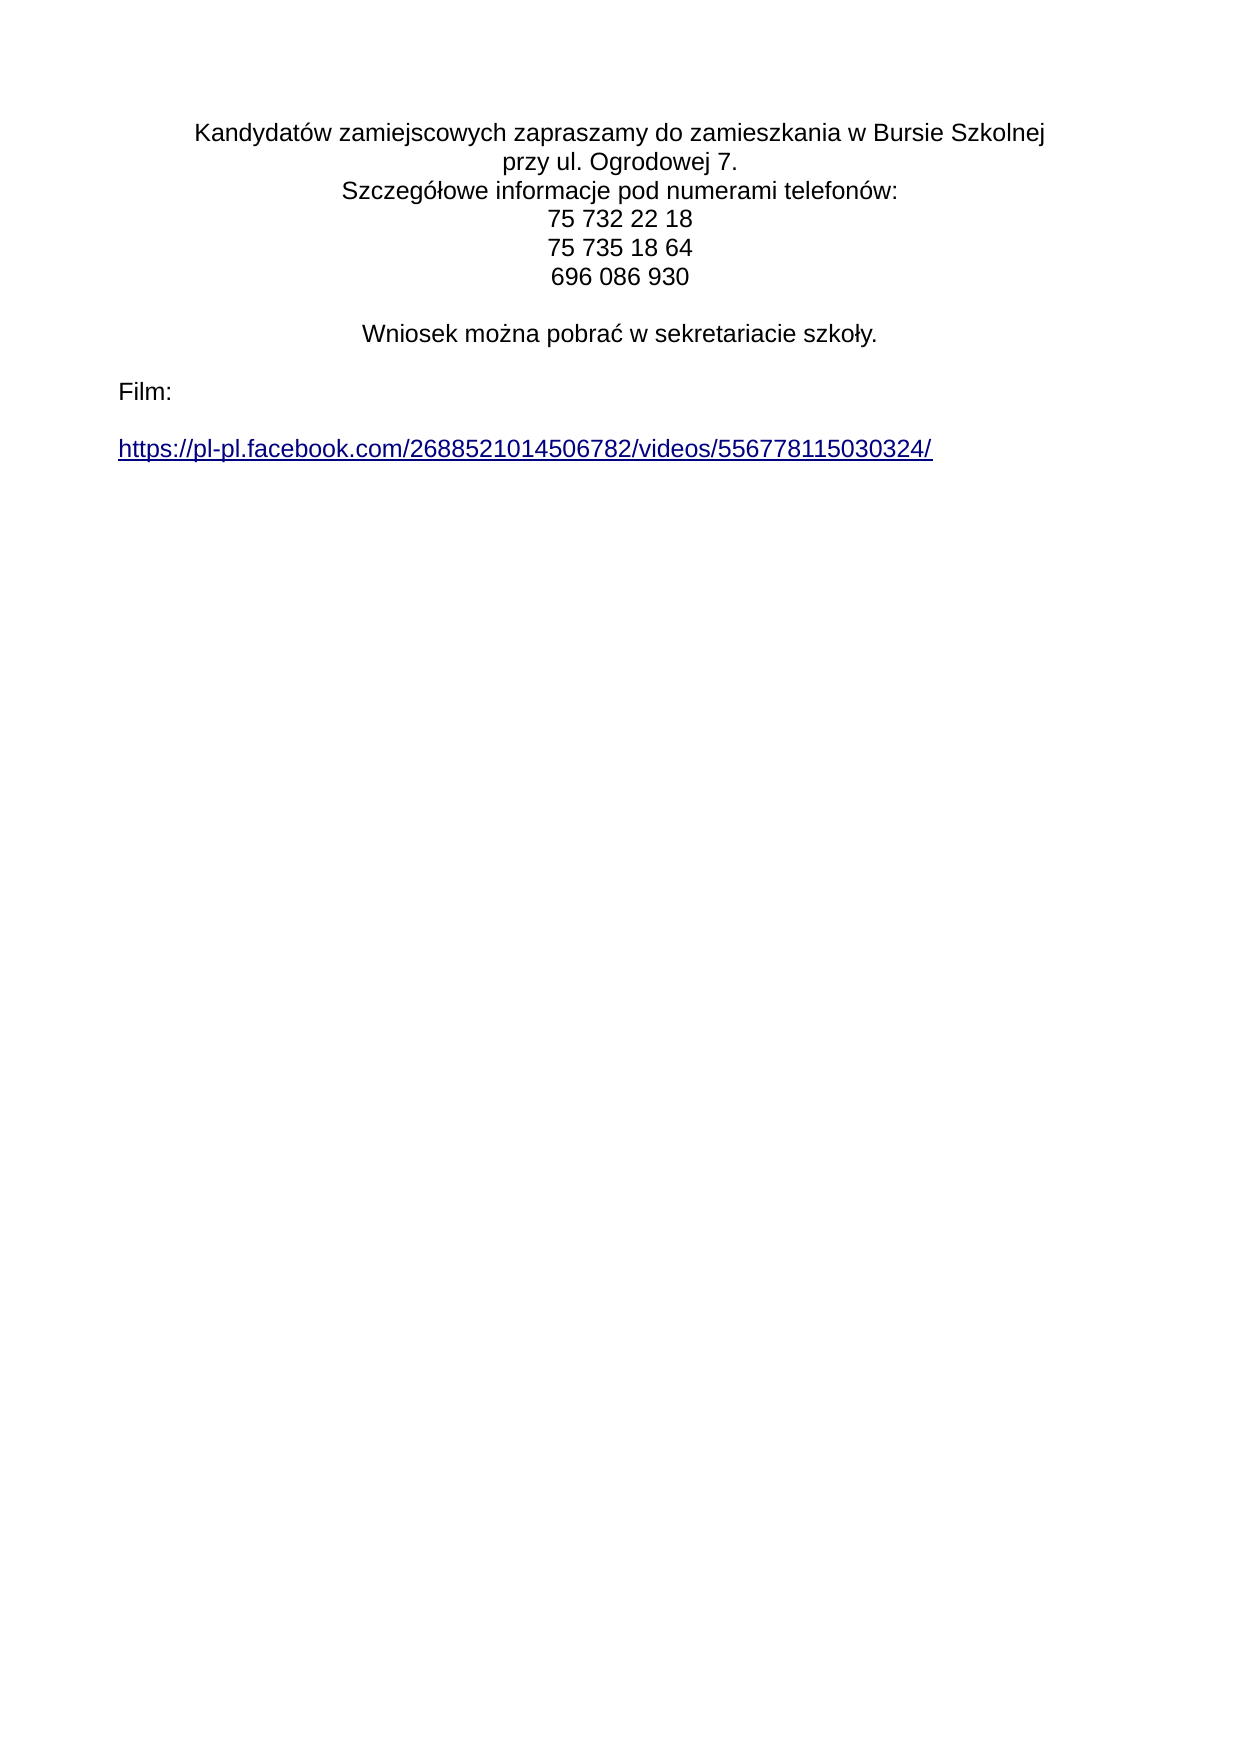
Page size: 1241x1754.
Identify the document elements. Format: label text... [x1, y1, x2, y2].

text 75 735 18 64 [118, 233, 1122, 262]
text https://pl-pl.facebook.com/2688521014506782/videos/556778115030324/ [118, 434, 1122, 463]
text 75 732 22 18 [118, 204, 1122, 233]
text 696 086 930 [118, 262, 1122, 291]
text Szczegółowe informacje pod numerami telefonów: [118, 176, 1122, 204]
text Wniosek można pobrać w sekretariacie szkoły. [118, 319, 1122, 348]
text przy ul. Ogrodowej 7. [118, 147, 1122, 176]
text Film: [118, 377, 1122, 406]
text Kandydatów zamiejscowych zapraszamy do zamieszkania w Bursie Szkolnej [118, 118, 1122, 147]
